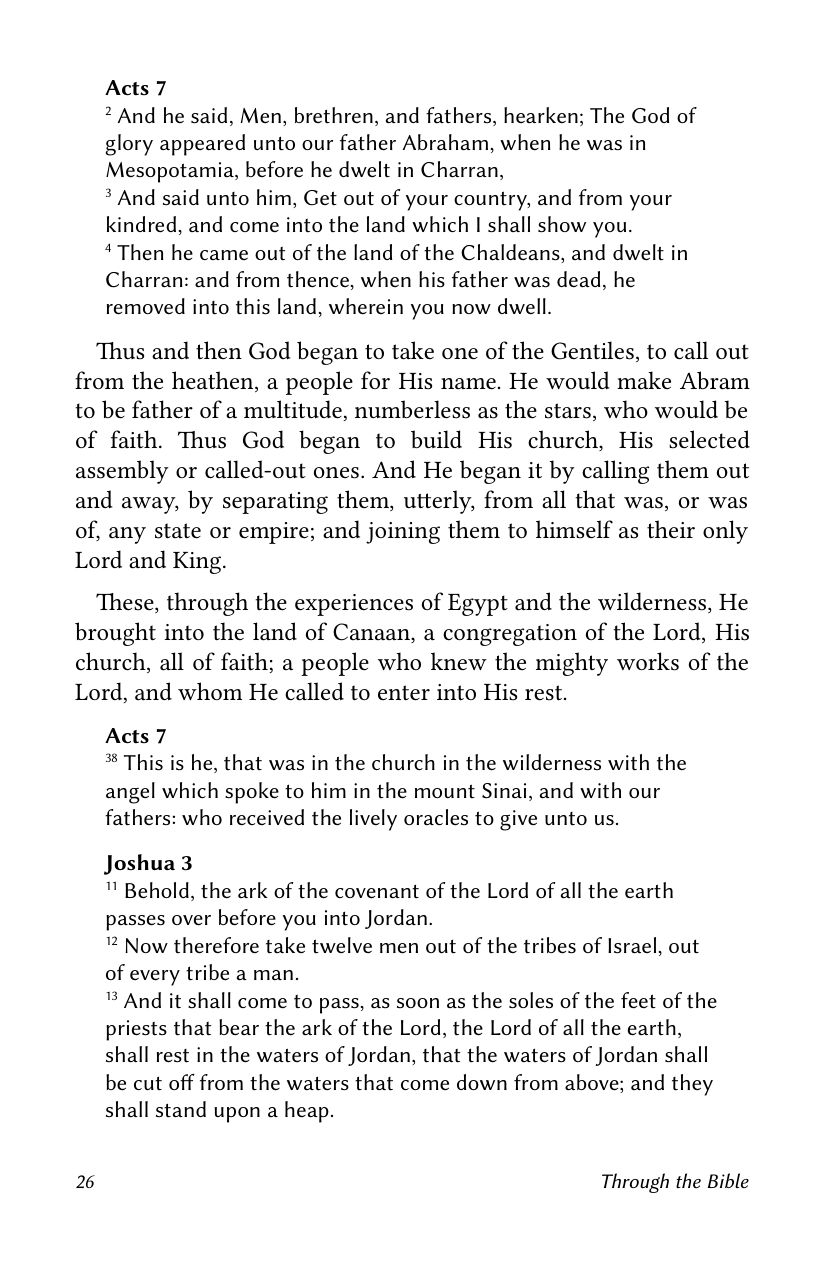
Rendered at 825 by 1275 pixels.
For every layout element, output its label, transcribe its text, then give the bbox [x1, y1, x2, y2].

text 2 And he said, Men, brethren, and fathers, hearken; The God of glory appeared unto our father Abraham, when he was in Mesopotamia, before he dwelt in Charran, [105, 103, 720, 183]
text These, through the experiences of Egypt and the wilderness, He brought into the land of Canaan, a congregation of the Lord, His church, all of faith; a people who knew the mighty works of the Lord, and whom He called to enter into His rest. [75, 588, 750, 706]
text Acts 7 [105, 723, 750, 749]
text 11 Behold, the ark of the covenant of the Lord of all the earth passes over before you into Jordan. [105, 878, 720, 931]
text Acts 7 [105, 75, 750, 101]
text 3 And said unto him, Get out of your country, and from your kindred, and come into the land which I shall show you. [105, 185, 720, 238]
text 38 This is he, that was in the church in the wilderness with the angel which spoke to him in the mount Sinai, and with our fathers: who received the lively oracles to give unto us. [105, 750, 720, 831]
text Joshua 3 [105, 850, 750, 876]
text Thus and then God began to take one of the Gentiles, to call out from the heathen, a people for His name. He would make Abram to be father of a multitude, numberless as the stars, who would be of faith. Thus God began to build His church, His selected assembly or called-out ones. And He began it by calling them out and away, by separating them, utterly, from all that was, or was of, any state or empire; and joining them to himself as their only Lord and King. [75, 337, 750, 574]
text 12 Now therefore take twelve men out of the tribes of Israel, out of every tribe a man. [105, 933, 720, 986]
text 13 And it shall come to pass, as soon as the soles of the feet of the priests that bear the ark of the Lord, the Lord of all the earth, shall rest in the waters of Jordan, that the waters of Jordan shall be cut off from the waters that come down from above; and they shall stand upon a heap. [105, 987, 720, 1123]
text 4 Then he came out of the land of the Chaldeans, and dwelt in Charran: and from thence, when his father was dead, he removed into this land, wherein you now dwell. [105, 239, 720, 321]
